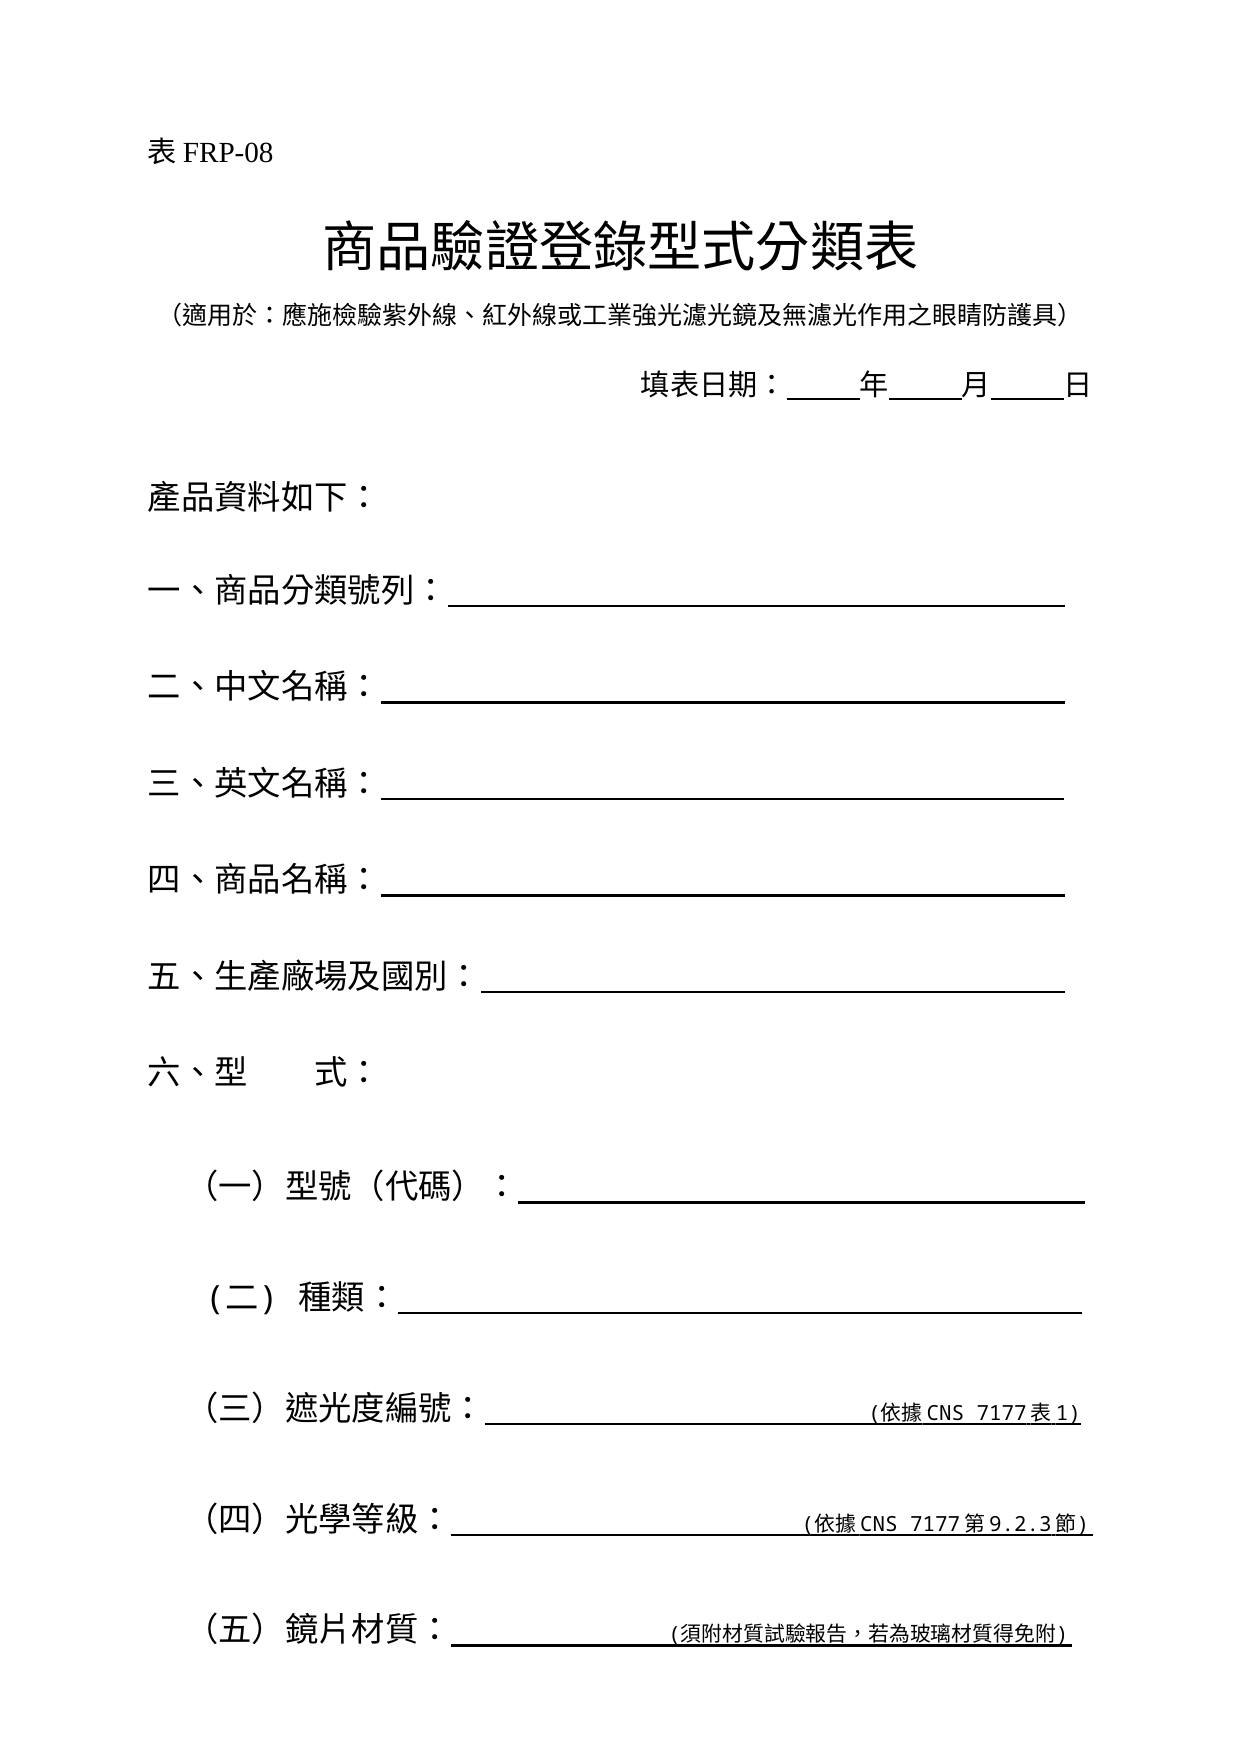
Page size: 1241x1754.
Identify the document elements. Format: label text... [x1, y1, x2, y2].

text （一）型號（代碼）： [185, 1142, 1093, 1205]
text 填表日期： 年 月 日 [148, 356, 1093, 405]
text （四）光學等級： (依據CNS 7177第9.2.3節) [185, 1475, 1093, 1537]
text （三）遮光度編號： (依據CNS 7177表1) [185, 1364, 1093, 1427]
text 六、型 式： [148, 1046, 1093, 1094]
text 表FRP-08 [148, 108, 1093, 170]
text （適用於：應施檢驗紫外線、紅外線或工業強光濾光鏡及無濾光作用之眼睛防護具） [148, 295, 1093, 331]
text （五）鏡片材質： (須附材質試驗報告，若為玻璃材質得免附) [185, 1586, 1093, 1648]
text 產品資料如下： [148, 453, 1093, 515]
text 三、英文名稱： [148, 757, 1093, 805]
text 商品驗證登錄型式分類表 [148, 170, 1093, 295]
text 四、商品名稱： [148, 853, 1093, 901]
text 五、生產廠場及國別： [148, 949, 1093, 998]
text (二) 種類： [185, 1253, 1093, 1316]
text 一、商品分類號列： [148, 564, 1093, 612]
text 二、中文名稱： [148, 660, 1093, 708]
